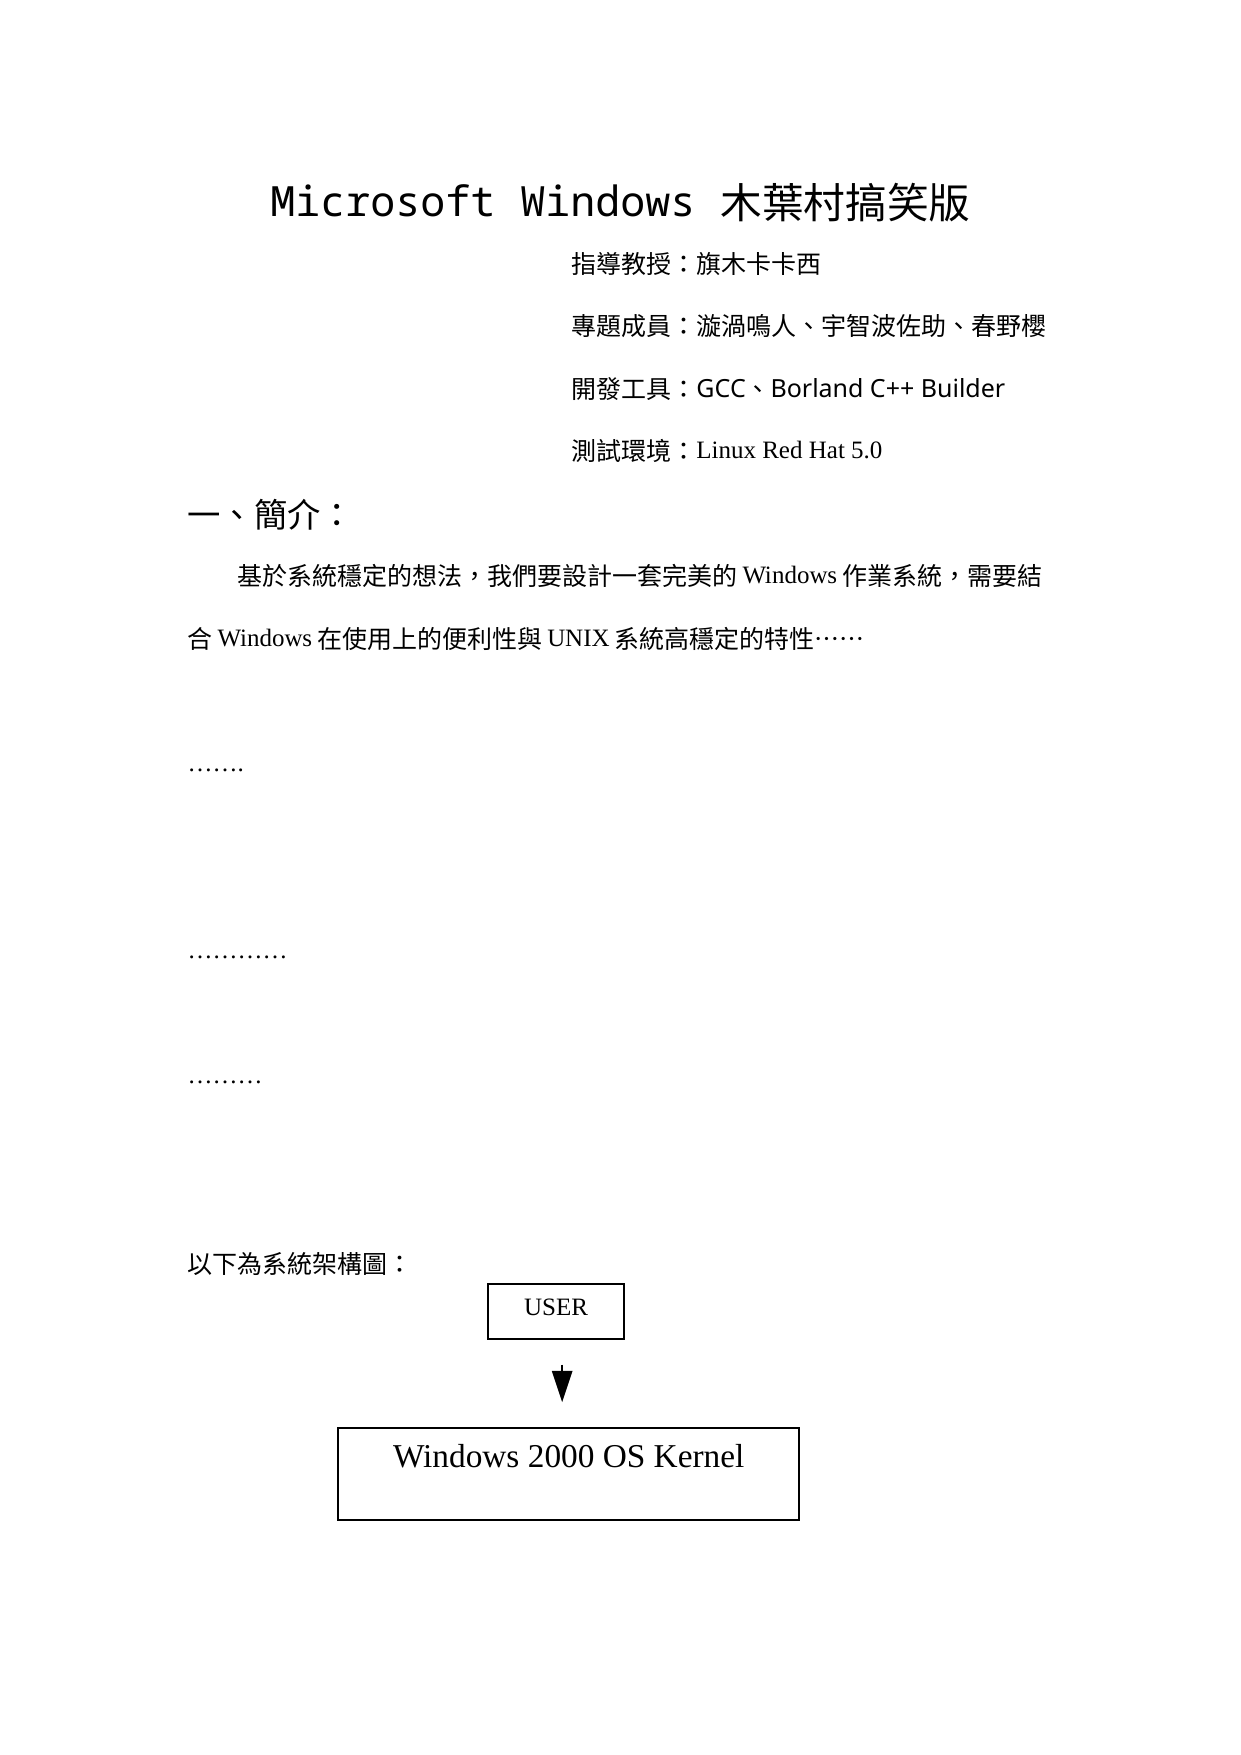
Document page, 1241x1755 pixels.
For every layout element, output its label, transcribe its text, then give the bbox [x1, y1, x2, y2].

text 一、簡介： [187, 471, 1053, 533]
text USER [504, 1292, 608, 1321]
text 專題成員：漩渦鳴人、宇智波佐助、春野櫻 [571, 283, 1053, 346]
text 以下為系統架構圖： [187, 1221, 1053, 1283]
text 基於系統穩定的想法，我們要設計一套完美的Windows作業系統，需要結合Windows在使用上的便利性與UNIX系統高穩定的特性…… [187, 533, 1053, 658]
text 測試環境：Linux Red Hat 5.0 [571, 408, 1053, 471]
text 指導教授：旗木卡卡西 [571, 221, 1053, 283]
text Microsoft Windows 木葉村搞笑版 [187, 158, 1053, 221]
text 開發工具：GCC、Borland C++ Builder [571, 346, 1053, 408]
text ………… [187, 908, 1053, 971]
text ……. [187, 721, 1053, 783]
subtitle Windows 2000 OS Kernel [354, 1436, 783, 1474]
text ……… [187, 1033, 1053, 1096]
